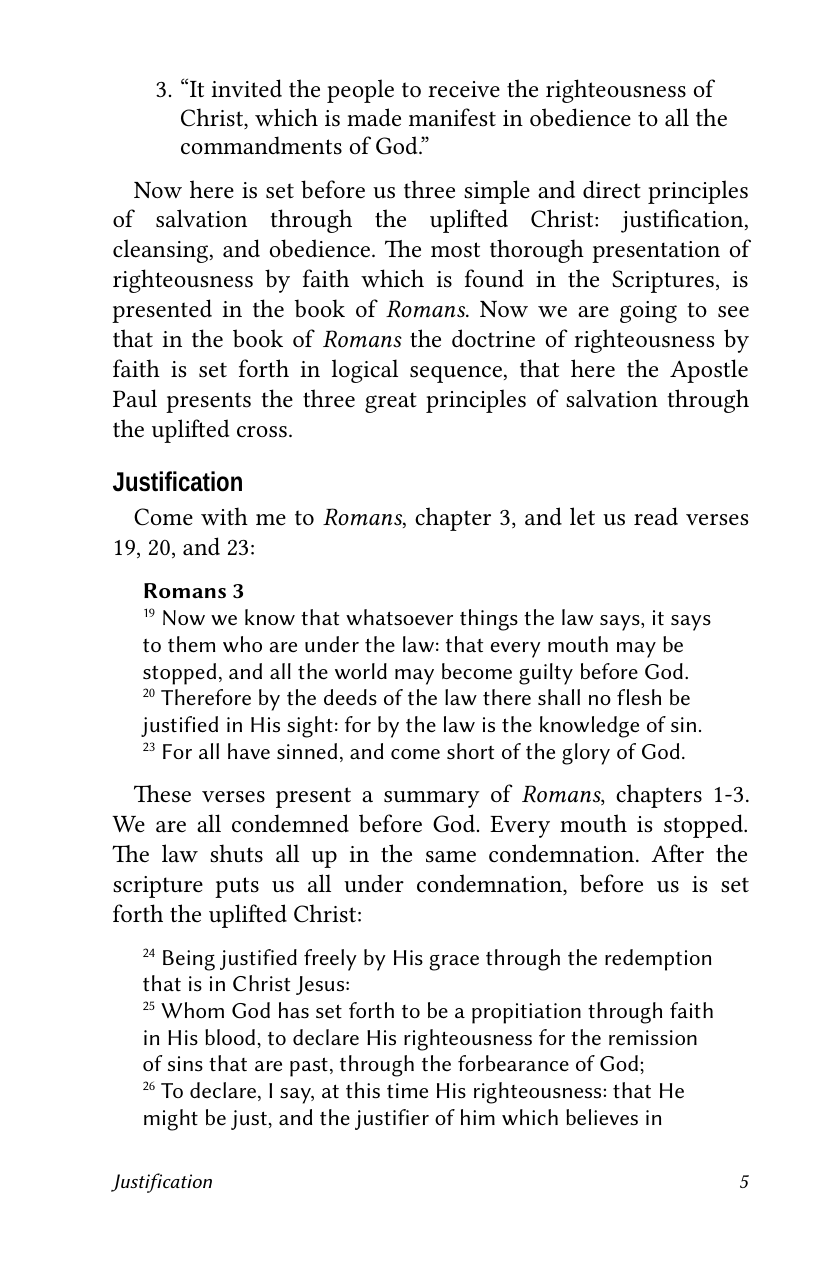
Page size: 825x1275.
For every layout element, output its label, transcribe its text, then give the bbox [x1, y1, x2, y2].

text 23 For all have sinned, and come short of the glory of God. [142, 738, 720, 765]
list “It invited the people to receive the righteousness of Christ, which is made manifest in obedience to all the commandments of God.” [172, 75, 750, 161]
text 19 Now we know that whatsoever things the law says, it says to them who are under the law: that every mouth may be stopped, and all the world may become guilty before God. [142, 605, 720, 685]
text 25 Whom God has set forth to be a propitiation through faith in His blood, to declare His righteousness for the remission of sins that are past, through the forbearance of God; [142, 998, 720, 1077]
text Now here is set before us three simple and direct principles of salvation through the uplifted Christ: justification, cleansing, and obedience. The most thorough presentation of righteousness by faith which is found in the Scriptures, is presented in the book of Romans. Now we are going to see that in the book of Romans the doctrine of righteousness by faith is set forth in logical sequence, that here the Apostle Paul presents the three great principles of salvation through the uplifted cross. [112, 176, 750, 443]
text 20 Therefore by the deeds of the law there shall no flesh be justified in His sight: for by the law is the knowledge of sin. [142, 685, 720, 738]
text 26 To declare, I say, at this time His righteousness: that He might be just, and the justifier of him which believes in [142, 1078, 720, 1131]
text Romans 3 [142, 578, 750, 604]
text Come with me to Romans, chapter 3, and let us read verses 19, 20, and 23: [112, 503, 750, 561]
subtitle Justification [112, 466, 750, 497]
text These verses present a summary of Romans, chapters 1-3. We are all condemned before God. Every mouth is stopped. The law shuts all up in the same condemnation. After the scripture puts us all under condemnation, before us is set forth the uplifted Christ: [112, 780, 750, 928]
text 24 Being justified freely by His grace through the redemption that is in Christ Jesus: [142, 945, 720, 997]
